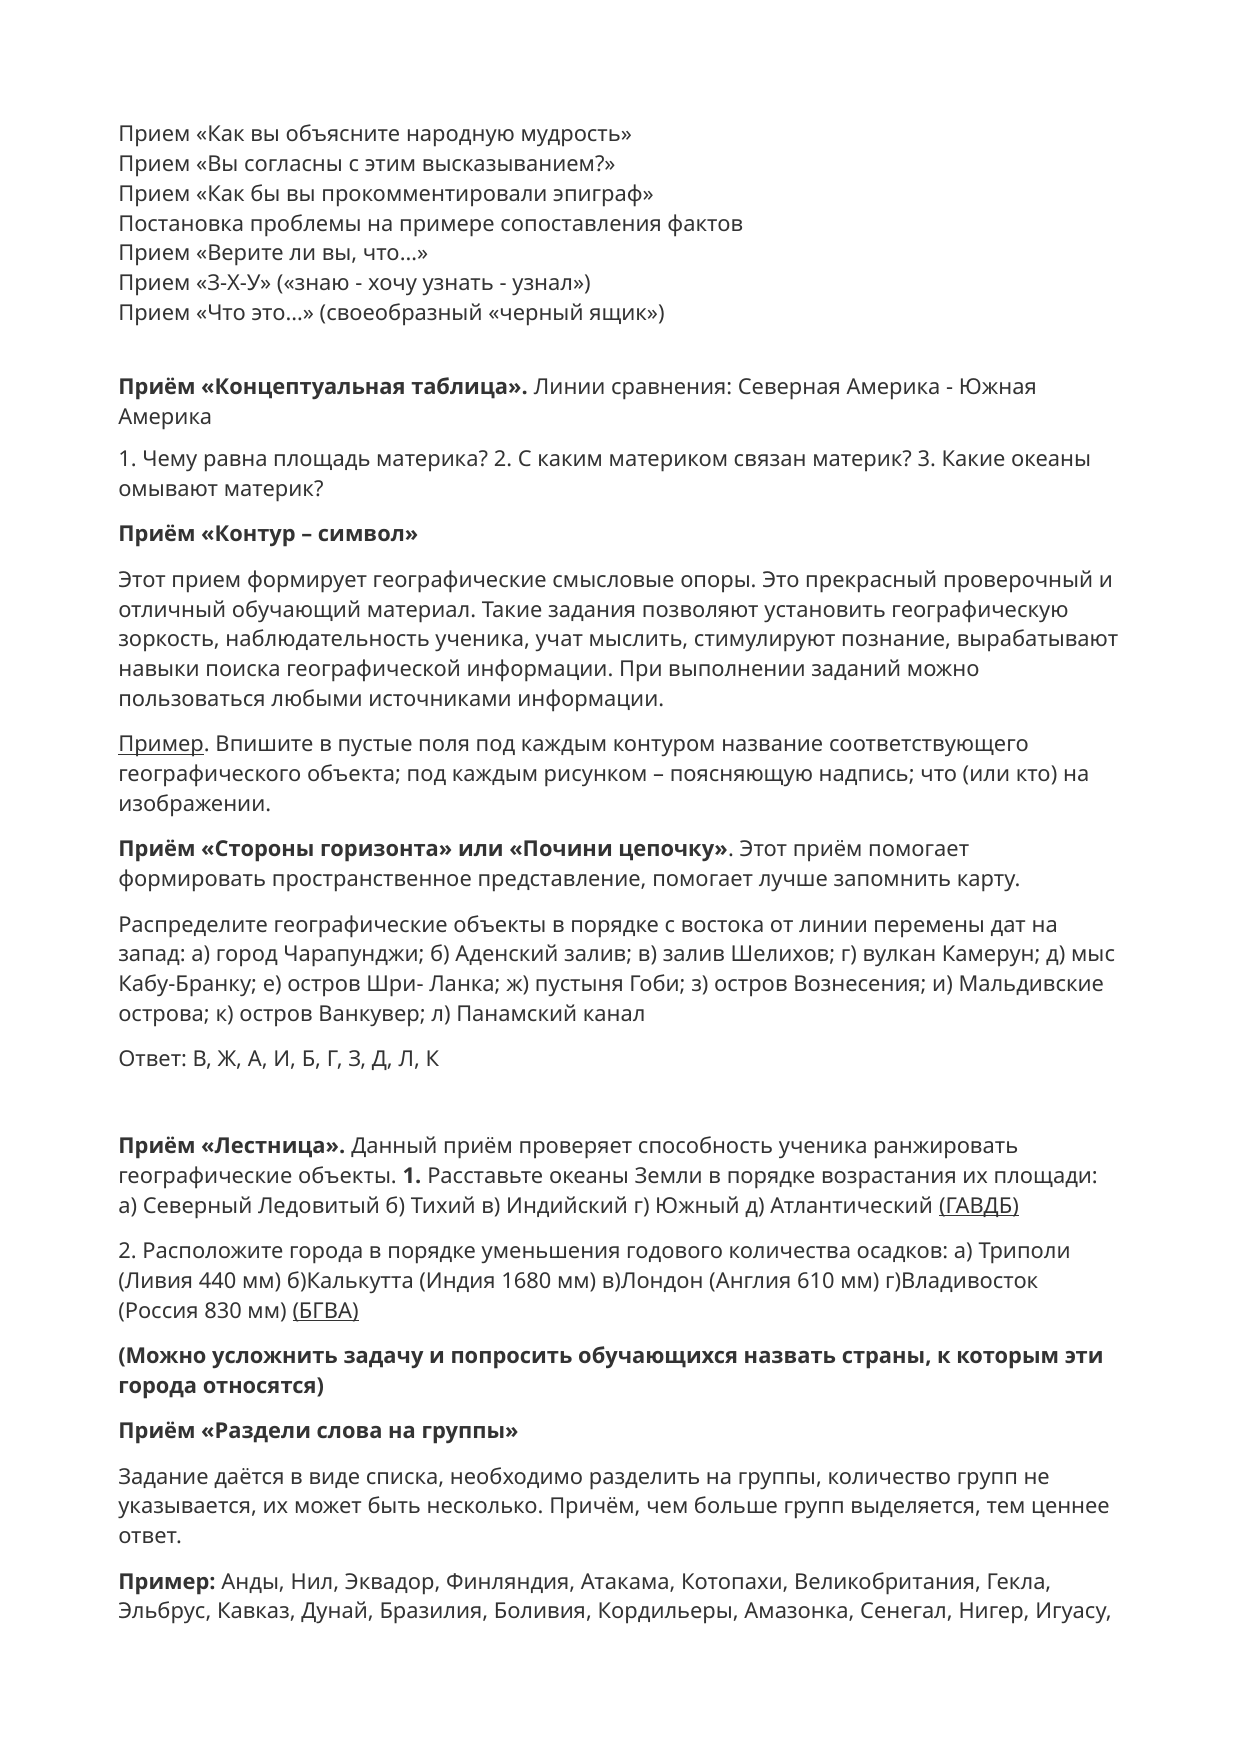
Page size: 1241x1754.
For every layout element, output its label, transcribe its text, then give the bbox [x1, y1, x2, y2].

text Пример: Анды, Нил, Эквадор, Финляндия, Атакама, Котопахи, Великобритания, Гекла, Эльбрус, Кавказ, Дунай, Бразилия, Боливия, Кордильеры, Амазонка, Сенегал, Нигер, Игуасу, [118, 1566, 1122, 1625]
text Этот прием формирует географические смысловые опоры. Это прекрасный проверочный и отличный обучающий материал. Такие задания позволяют установить географическую зоркость, наблюдательность ученика, учат мыслить, стимулируют познание, вырабатывают навыки поиска географической информации. При выполнении заданий можно пользоваться любыми источниками информации. [118, 564, 1122, 713]
text Прием «Как вы объясните народную мудрость» Прием «Вы согласны с этим высказыванием?» Прием «Как бы вы прокомментировали эпиграф» Постановка проблемы на примере сопоставления фактов Прием «Верите ли вы, что…» Прием «З-Х-У» («знаю - хочу узнать - узнал») Прием «Что это…» (своеобразный «черный ящик») [118, 118, 1122, 327]
text Приём «Стороны горизонта» или «Почини цепочку». Этот приём помогает формировать пространственное представление, помогает лучше запомнить карту. [118, 833, 1122, 893]
text Ответ: В, Ж, А, И, Б, Г, З, Д, Л, К [118, 1043, 1122, 1073]
text Приём «Концептуальная таблица». Линии сравнения: Северная Америка - Южная Америка [118, 342, 1122, 431]
text (Можно усложнить задачу и попросить обучающихся назвать страны, к которым эти города относятся) [118, 1340, 1122, 1399]
text Задание даётся в виде списка, необходимо разделить на группы, количество групп не указывается, их может быть несколько. Причём, чем больше групп выделяется, тем ценнее ответ. [118, 1461, 1122, 1550]
text Приём «Раздели слова на группы» [118, 1415, 1122, 1445]
text Приём «Лестница». Данный приём проверяет способность ученика ранжировать географические объекты. 1. Расставьте океаны Земли в порядке возрастания их площади: а) Северный Ледовитый б) Тихий в) Индийский г) Южный д) Атлантический (ГАВДБ) [118, 1130, 1122, 1219]
text Пример. Впишите в пустые поля под каждым контуром название соответствующего географического объекта; под каждым рисунком – поясняющую надпись; что (или кто) на изображении. [118, 728, 1122, 818]
text 2. Расположите города в порядке уменьшения годового количества осадков: а) Триполи (Ливия 440 мм) б)Калькутта (Индия 1680 мм) в)Лондон (Англия 610 мм) г)Владивосток (Россия 830 мм) (БГВА) [118, 1235, 1122, 1324]
text Приём «Контур – символ» [118, 518, 1122, 548]
text 1. Чему равна площадь материка? 2. С каким материком связан материк? 3. Какие океаны омывают материк? [118, 443, 1122, 503]
text Распределите географические объекты в порядке с востока от линии перемены дат на запад: а) город Чарапунджи; б) Аденский залив; в) залив Шелихов; г) вулкан Камерун; д) мыс Кабу-Бранку; е) остров Шри- Ланка; ж) пустыня Гоби; з) остров Вознесения; и) Мальдивские острова; к) остров Ванкувер; л) Панамский канал [118, 908, 1122, 1028]
